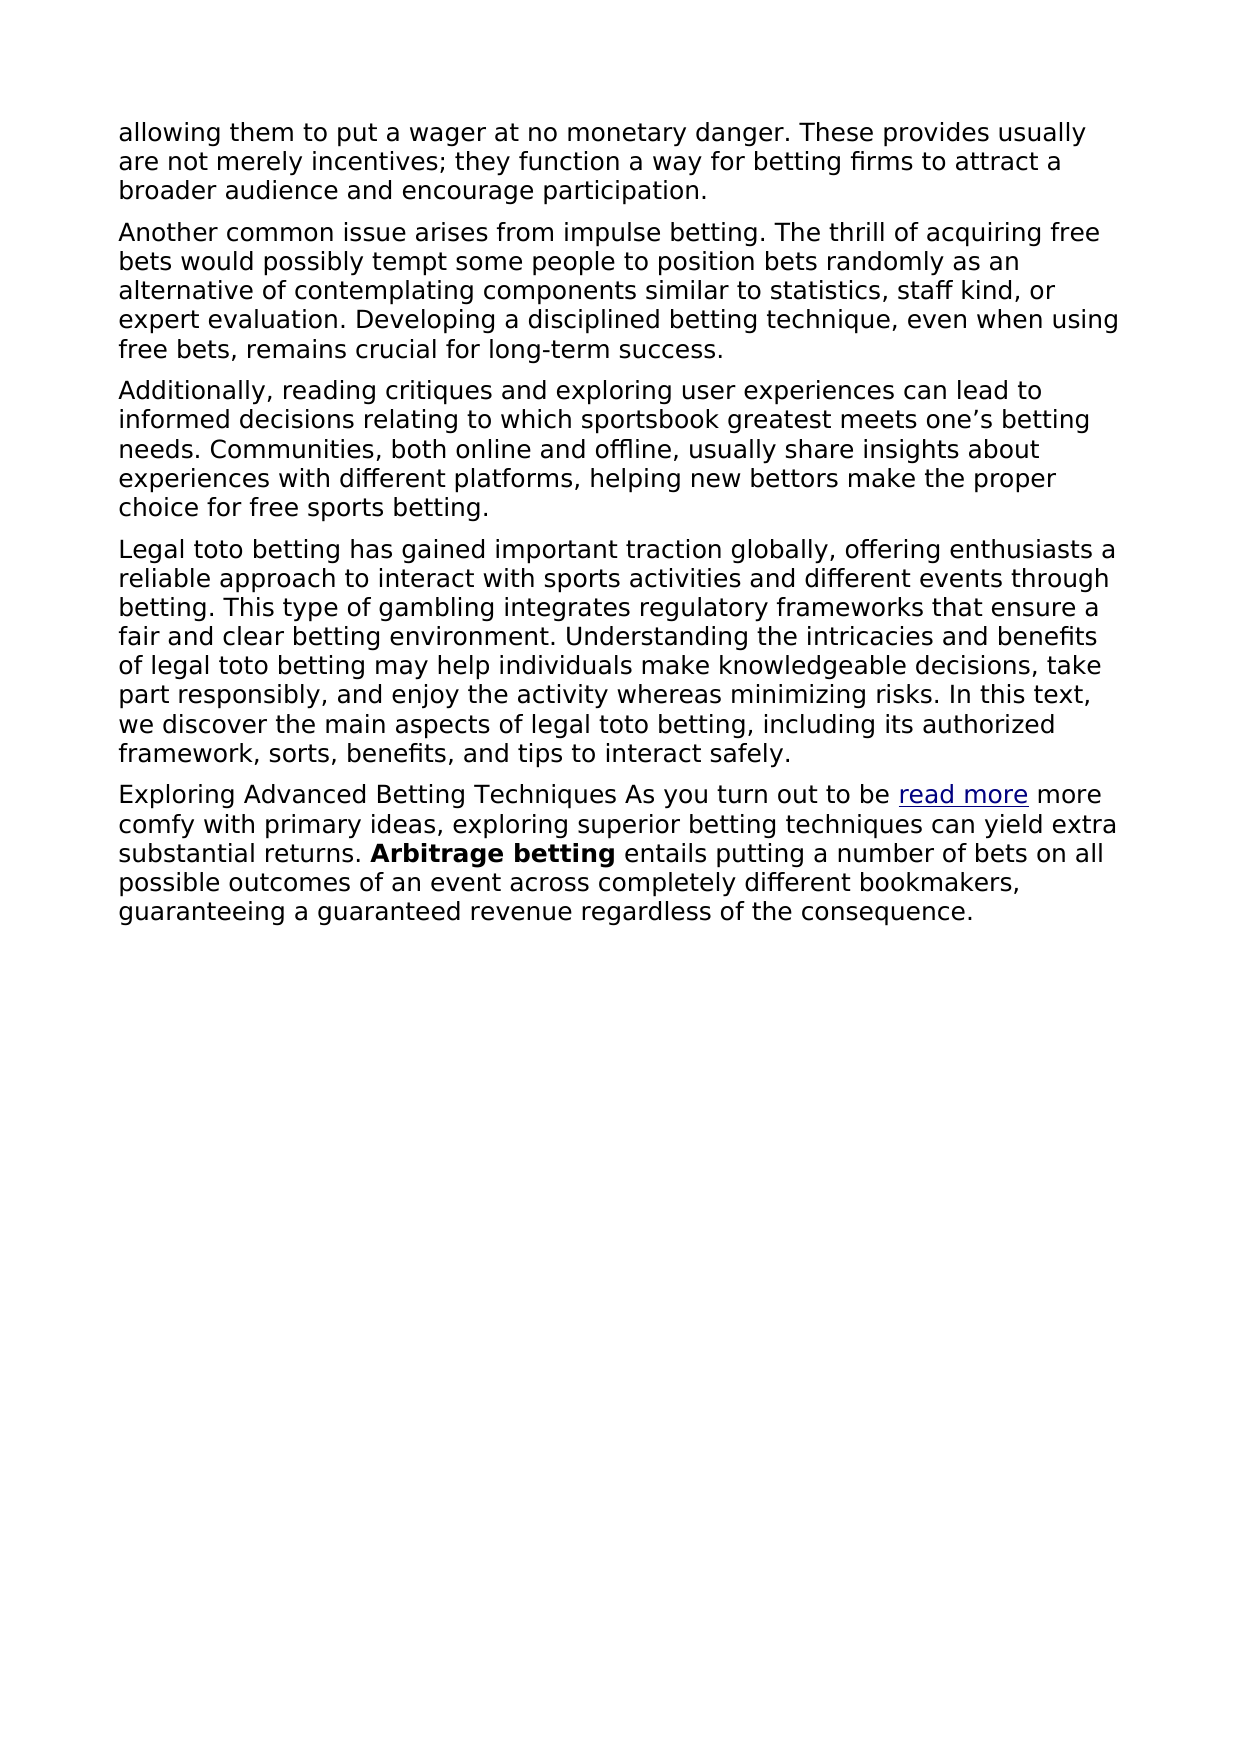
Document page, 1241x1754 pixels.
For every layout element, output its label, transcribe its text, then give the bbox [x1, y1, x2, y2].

text Additionally, reading critiques and exploring user experiences can lead to informed decisions relating to which sportsbook greatest meets one’s betting needs. Communities, both online and offline, usually share insights about experiences with different platforms, helping new bettors make the proper choice for free sports betting. [118, 376, 1122, 522]
text allowing them to put a wager at no monetary danger. These provides usually are not merely incentives; they function a way for betting firms to attract a broader audience and encourage participation. [118, 118, 1122, 206]
text Exploring Advanced Betting Techniques As you turn out to be read more more comfy with primary ideas, exploring superior betting techniques can yield extra substantial returns. Arbitrage betting entails putting a number of bets on all possible outcomes of an event across completely different bookmakers, guaranteeing a guaranteed revenue regardless of the consequence. [118, 781, 1122, 926]
text Legal toto betting has gained important traction globally, offering enthusiasts a reliable approach to interact with sports activities and different events through betting. This type of gambling integrates regulatory frameworks that ensure a fair and clear betting environment. Understanding the intricacies and benefits of legal toto betting may help individuals make knowledgeable decisions, take part responsibly, and enjoy the activity whereas minimizing risks. In this text, we discover the main aspects of legal toto betting, including its authorized framework, sorts, benefits, and tips to interact safely. [118, 535, 1122, 768]
text Another common issue arises from impulse betting. The thrill of acquiring free bets would possibly tempt some people to position bets randomly as an alternative of contemplating components similar to statistics, staff kind, or expert evaluation. Developing a disciplined betting technique, even when using free bets, remains crucial for long-term success. [118, 218, 1122, 364]
